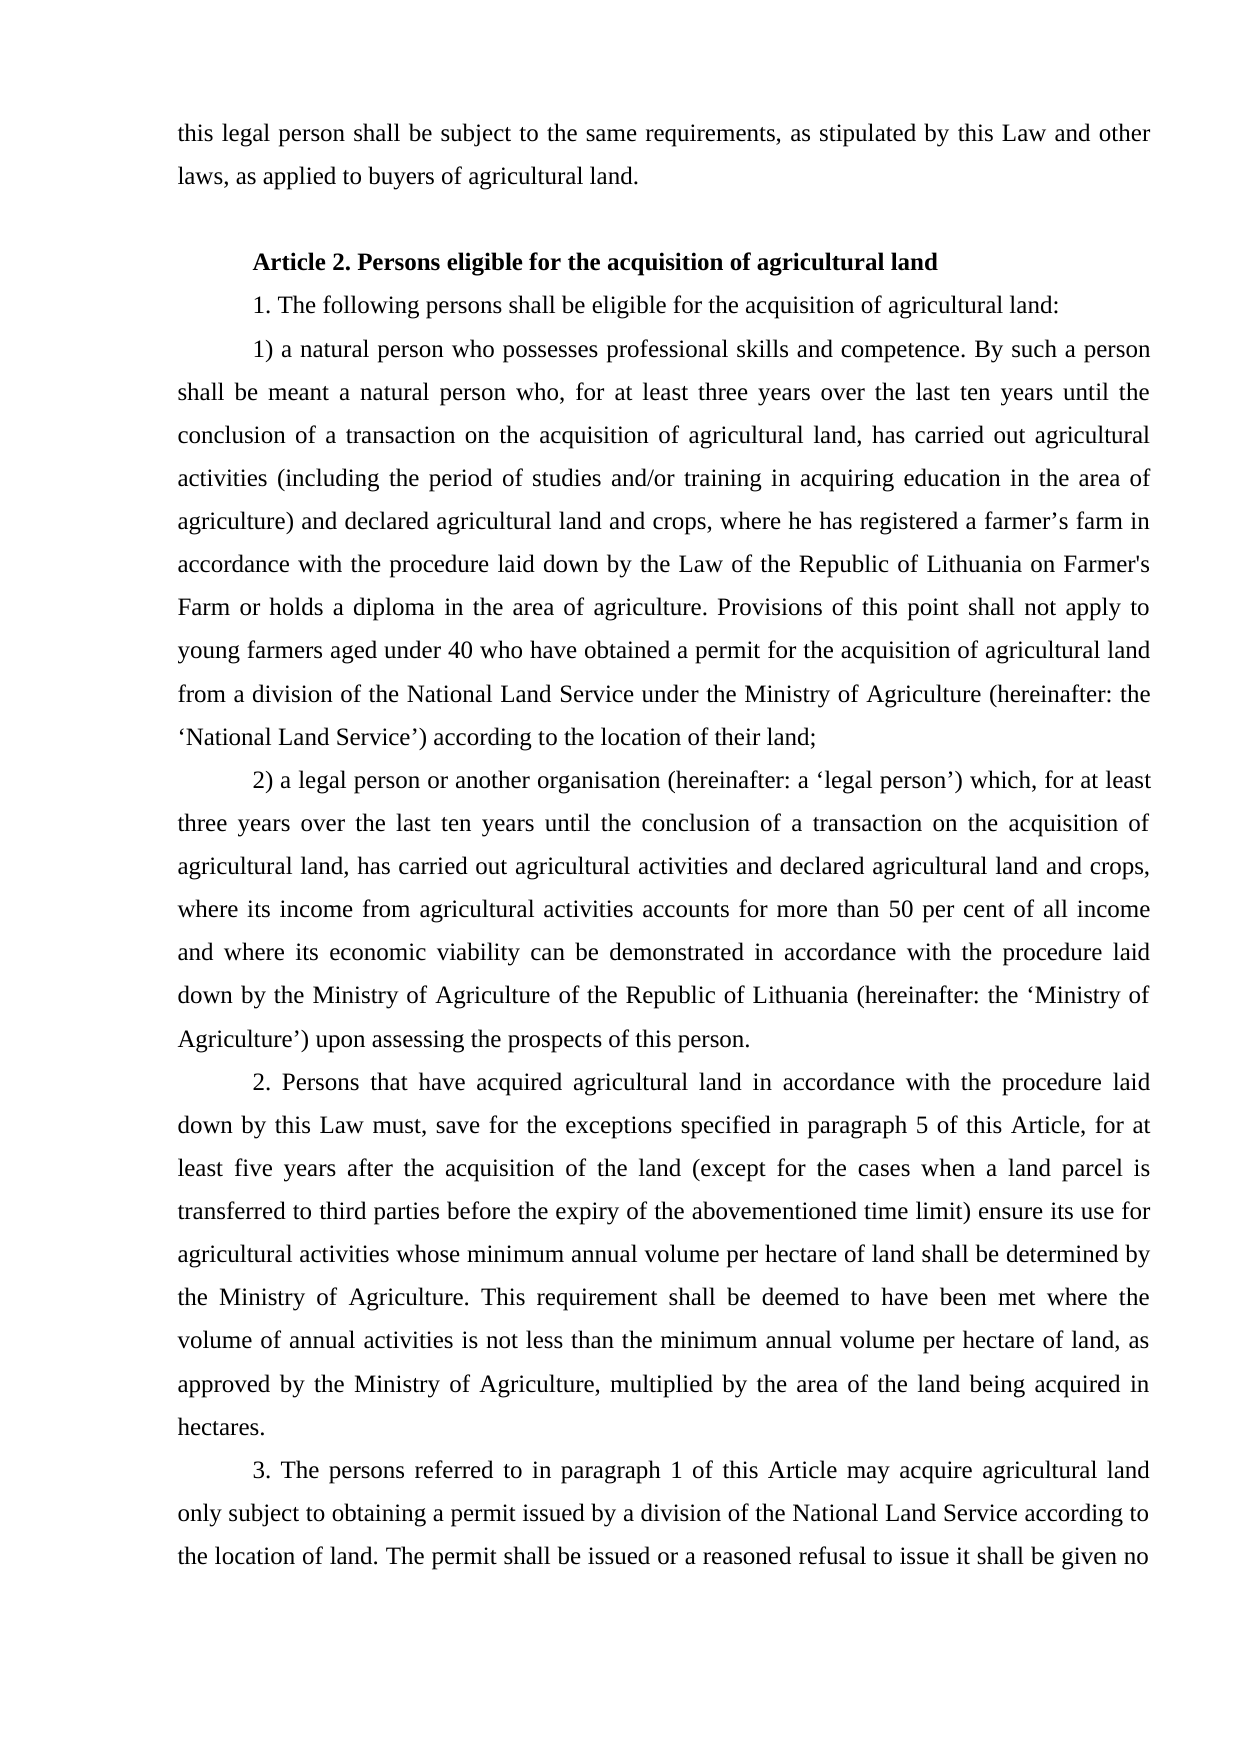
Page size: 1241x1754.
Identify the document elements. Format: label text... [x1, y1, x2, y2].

text 1. The following persons shall be eligible for the acquisition of agricultural land: [177, 291, 1152, 319]
text 2. Persons that have acquired agricultural land in accordance with the procedure laid down by this Law must, save for the exceptions specified in paragraph 5 of this Article, for at least five years after the acquisition of the land (except for the cases when a land parcel is transferred to third parties before the expiry of the abovementioned time limit) ensure its use for agricultural activities whose minimum annual volume per hectare of land shall be determined by the Ministry of Agriculture. This requirement shall be deemed to have been met where the volume of annual activities is not less than the minimum annual volume per hectare of land, as approved by the Ministry of Agriculture, multiplied by the area of the land being acquired in hectares. [177, 1067, 1152, 1441]
text 2) a legal person or another organisation (hereinafter: a ‘legal person’) which, for at least three years over the last ten years until the conclusion of a transaction on the acquisition of agricultural land, has carried out agricultural activities and declared agricultural land and crops, where its income from agricultural activities accounts for more than 50 per cent of all income and where its economic viability can be demonstrated in accordance with the procedure laid down by the Ministry of Agriculture of the Republic of Lithuania (hereinafter: the ‘Ministry of Agriculture’) upon assessing the prospects of this person. [177, 765, 1152, 1052]
text 1) a natural person who possesses professional skills and competence. By such a person shall be meant a natural person who, for at least three years over the last ten years until the conclusion of a transaction on the acquisition of agricultural land, has carried out agricultural activities (including the period of studies and/or training in acquiring education in the area of agriculture) and declared agricultural land and crops, where he has registered a farmer’s farm in accordance with the procedure laid down by the Law of the Republic of Lithuania on Farmer's Farm or holds a diploma in the area of agriculture. Provisions of this point shall not apply to young farmers aged under 40 who have obtained a permit for the acquisition of agricultural land from a division of the National Land Service under the Ministry of Agriculture (hereinafter: the ‘National Land Service’) according to the location of their land; [177, 334, 1152, 751]
text this legal person shall be subject to the same requirements, as stipulated by this Law and other laws, as applied to buyers of agricultural land. [177, 118, 1152, 190]
text 3. The persons referred to in paragraph 1 of this Article may acquire agricultural land only subject to obtaining a permit issued by a division of the National Land Service according to the location of land. The permit shall be issued or a reasoned refusal to issue it shall be given no [177, 1455, 1152, 1570]
text Article 2. Persons eligible for the acquisition of agricultural land [177, 247, 1152, 276]
